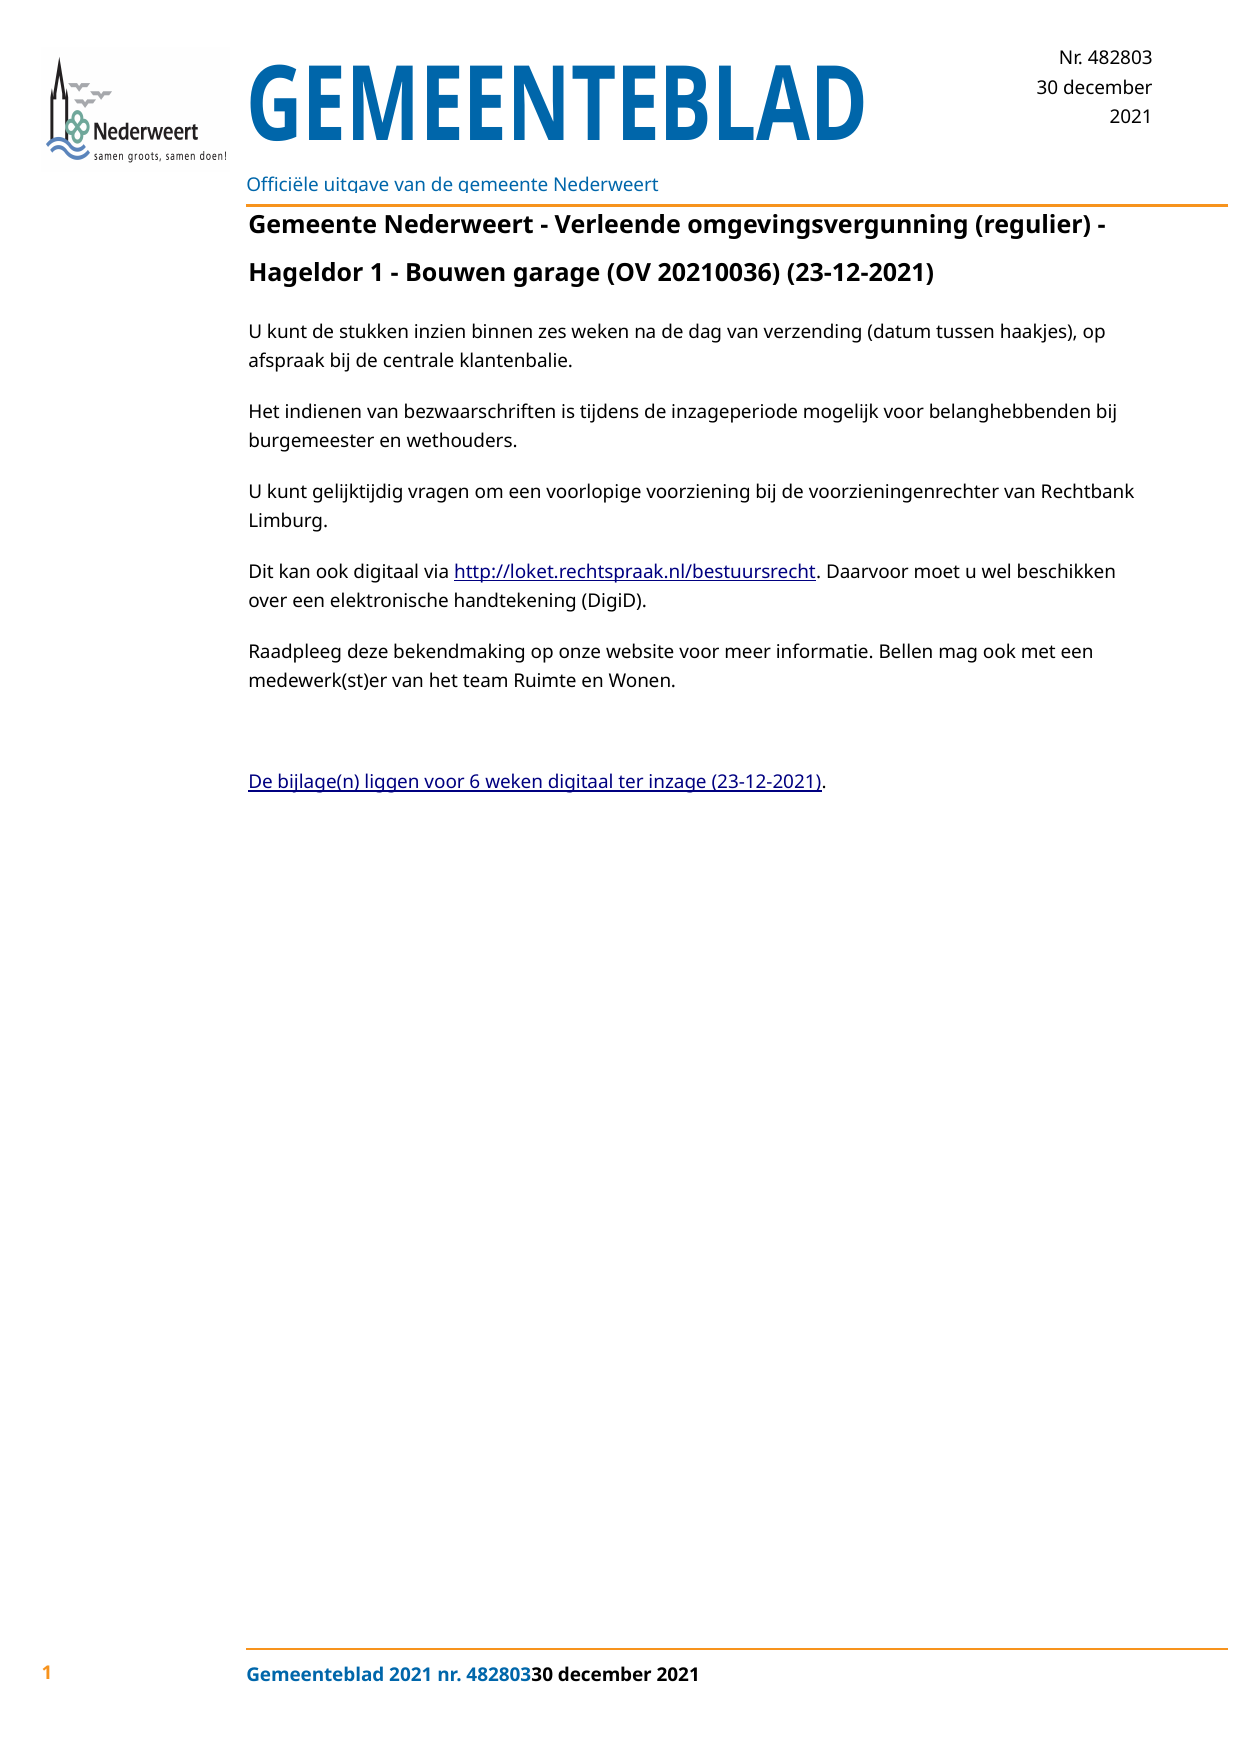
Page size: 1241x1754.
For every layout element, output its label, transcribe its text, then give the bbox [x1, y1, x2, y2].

text Gemeente Nederweert - Verleende omgevingsvergunning (regulier) - Hageldor 1 - Bouwen garage (OV 20210036) (23-12-2021) [248, 207, 1152, 288]
text De bijlage(n) liggen voor 6 weken digitaal ter inzage (23-12-2021). [248, 768, 1152, 794]
text Dit kan ook digitaal via http://loket.rechtspraak.nl/bestuursrecht. Daarvoor moet u wel beschikken over een elektronische handtekening (DigiD). [248, 558, 1152, 613]
picture [41, 47, 231, 172]
text Raadpleeg deze bekendmaking op onze website voor meer informatie. Bellen mag ook met een medewerk(st)er van het team Ruimte en Wonen. [248, 638, 1152, 693]
text U kunt gelijktijdig vragen om een voorlopige voorziening bij de voorzieningenrechter van Rechtbank Limburg. [248, 478, 1152, 533]
text Het indienen van bezwaarschriften is tijdens de inzageperiode mogelijk voor belanghebbenden bij burgemeester en wethouders. [248, 398, 1152, 453]
text U kunt de stukken inzien binnen zes weken na de dag van verzending (datum tussen haakjes), op afspraak bij de centrale klantenbalie. [248, 318, 1152, 373]
